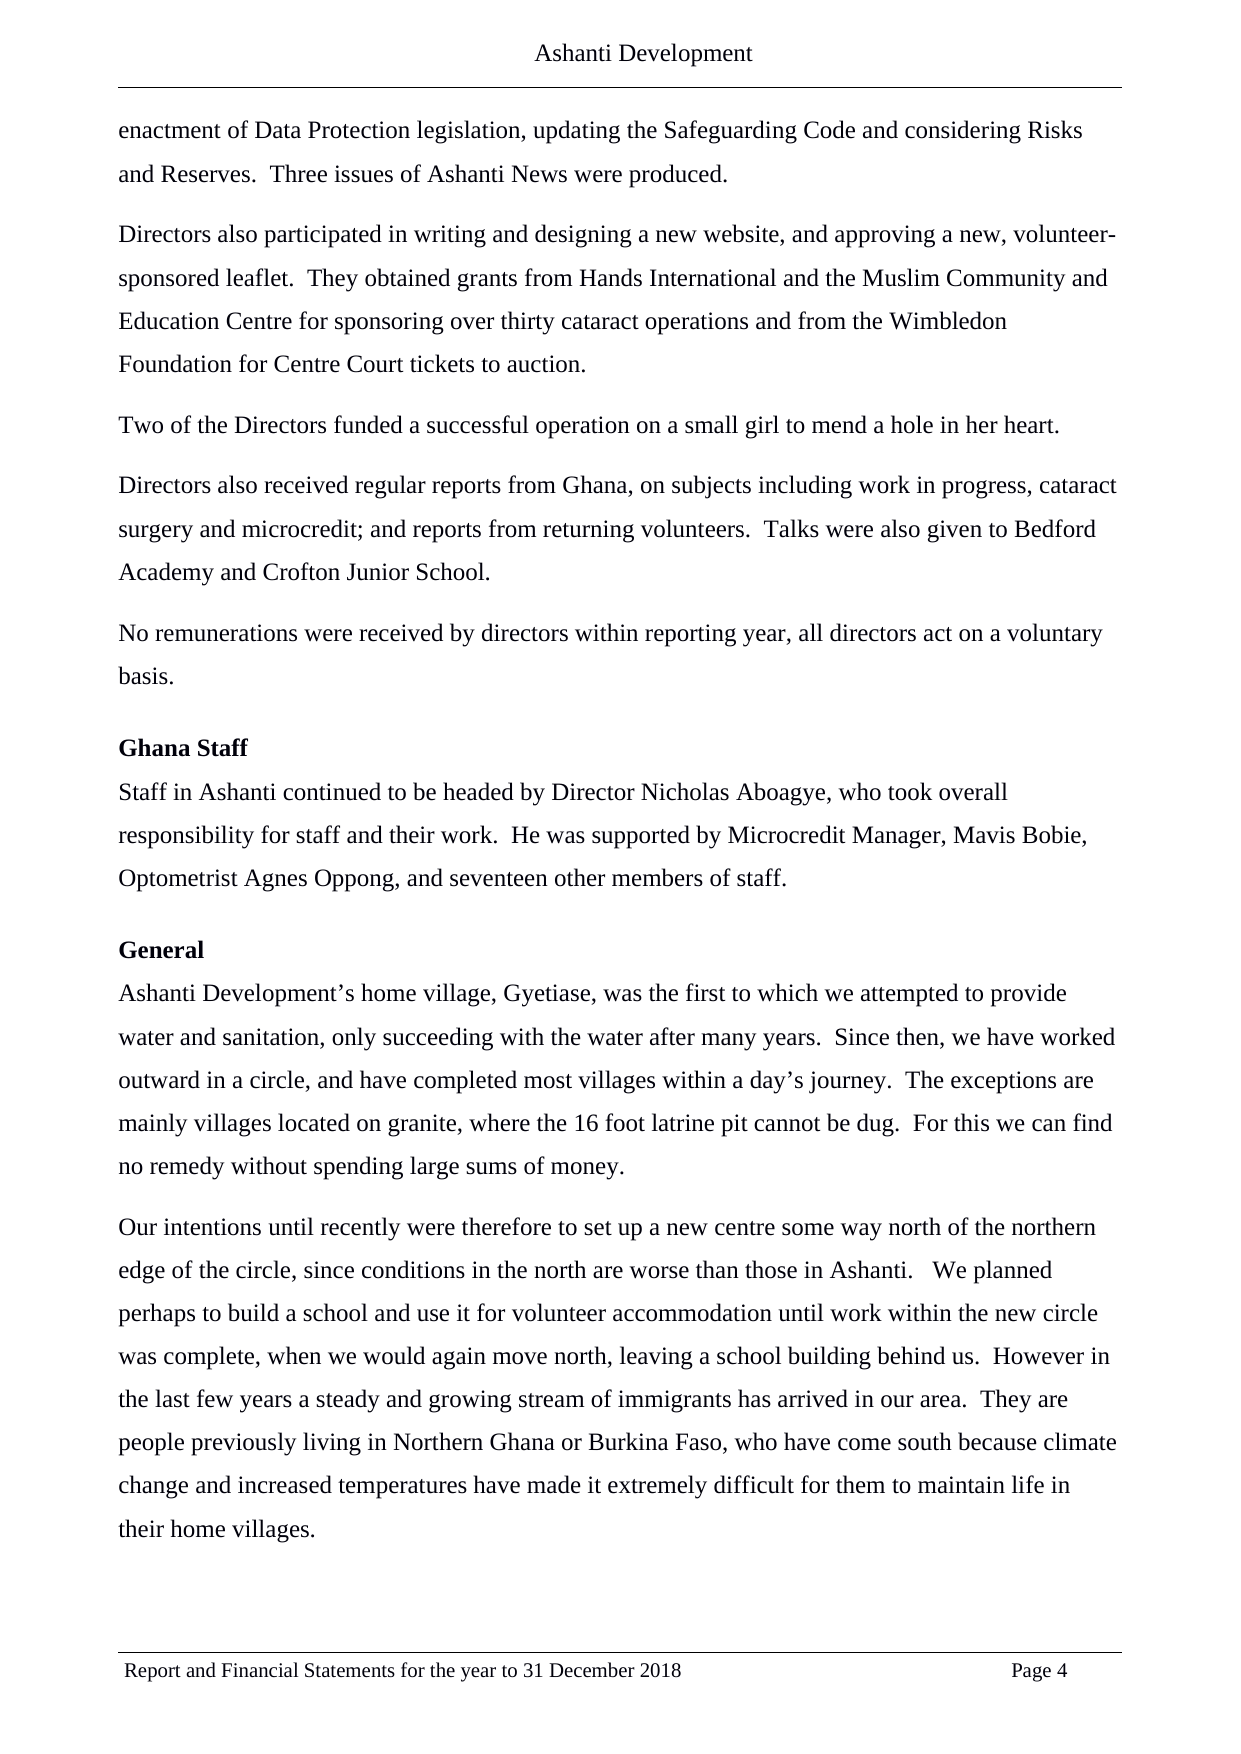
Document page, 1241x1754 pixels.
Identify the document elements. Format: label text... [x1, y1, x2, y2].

text Our intentions until recently were therefore to set up a new centre some way north of the northern edge of the circle, since conditions in the north are worse than those in Ashanti. We planned perhaps to build a school and use it for volunteer accommodation until work within the new circle was complete, when we would again move north, leaving a school building behind us. However in the last few years a steady and growing stream of immigrants has arrived in our area. They are people previously living in Northern Ghana or Burkina Faso, who have come south because climate change and increased temperatures have made it extremely difficult for them to maintain life in their home villages. [118, 1212, 1122, 1542]
title General [118, 935, 1122, 964]
text Two of the Directors funded a successful operation on a small girl to mend a hole in her heart. [118, 410, 1122, 438]
text enactment of Data Protection legislation, updating the Safeguarding Code and considering Risks and Reserves. Three issues of Ashanti News were produced. [118, 116, 1122, 187]
text Staff in Ashanti continued to be headed by Director Nicholas Aboagye, who took overall responsibility for staff and their work. He was supported by Microcredit Manager, Mavis Bobie, Optometrist Agnes Oppong, and seventeen other members of staff. [118, 777, 1122, 892]
text No remunerations were received by directors within reporting year, all directors act on a voluntary basis. [118, 618, 1122, 689]
text Ashanti Development’s home village, Gyetiase, was the first to which we attempted to provide water and sanitation, only succeeding with the water after many years. Since then, we have worked outward in a circle, and have completed most villages within a day’s journey. The exceptions are mainly villages located on granite, where the 16 foot latrine pit cannot be dug. For this we can find no remedy without spending large sums of money. [118, 978, 1122, 1180]
title Ghana Staff [118, 733, 1122, 762]
text Directors also received regular reports from Ghana, on subjects including work in progress, cataract surgery and microcredit; and reports from returning volunteers. Talks were also given to Bedford Academy and Crofton Junior School. [118, 471, 1122, 586]
text Directors also participated in writing and designing a new website, and approving a new, volunteer-sponsored leaflet. They obtained grants from Hands International and the Muslim Community and Education Centre for sponsoring over thirty cataract operations and from the Wimbledon Foundation for Centre Court tickets to auction. [118, 219, 1122, 378]
